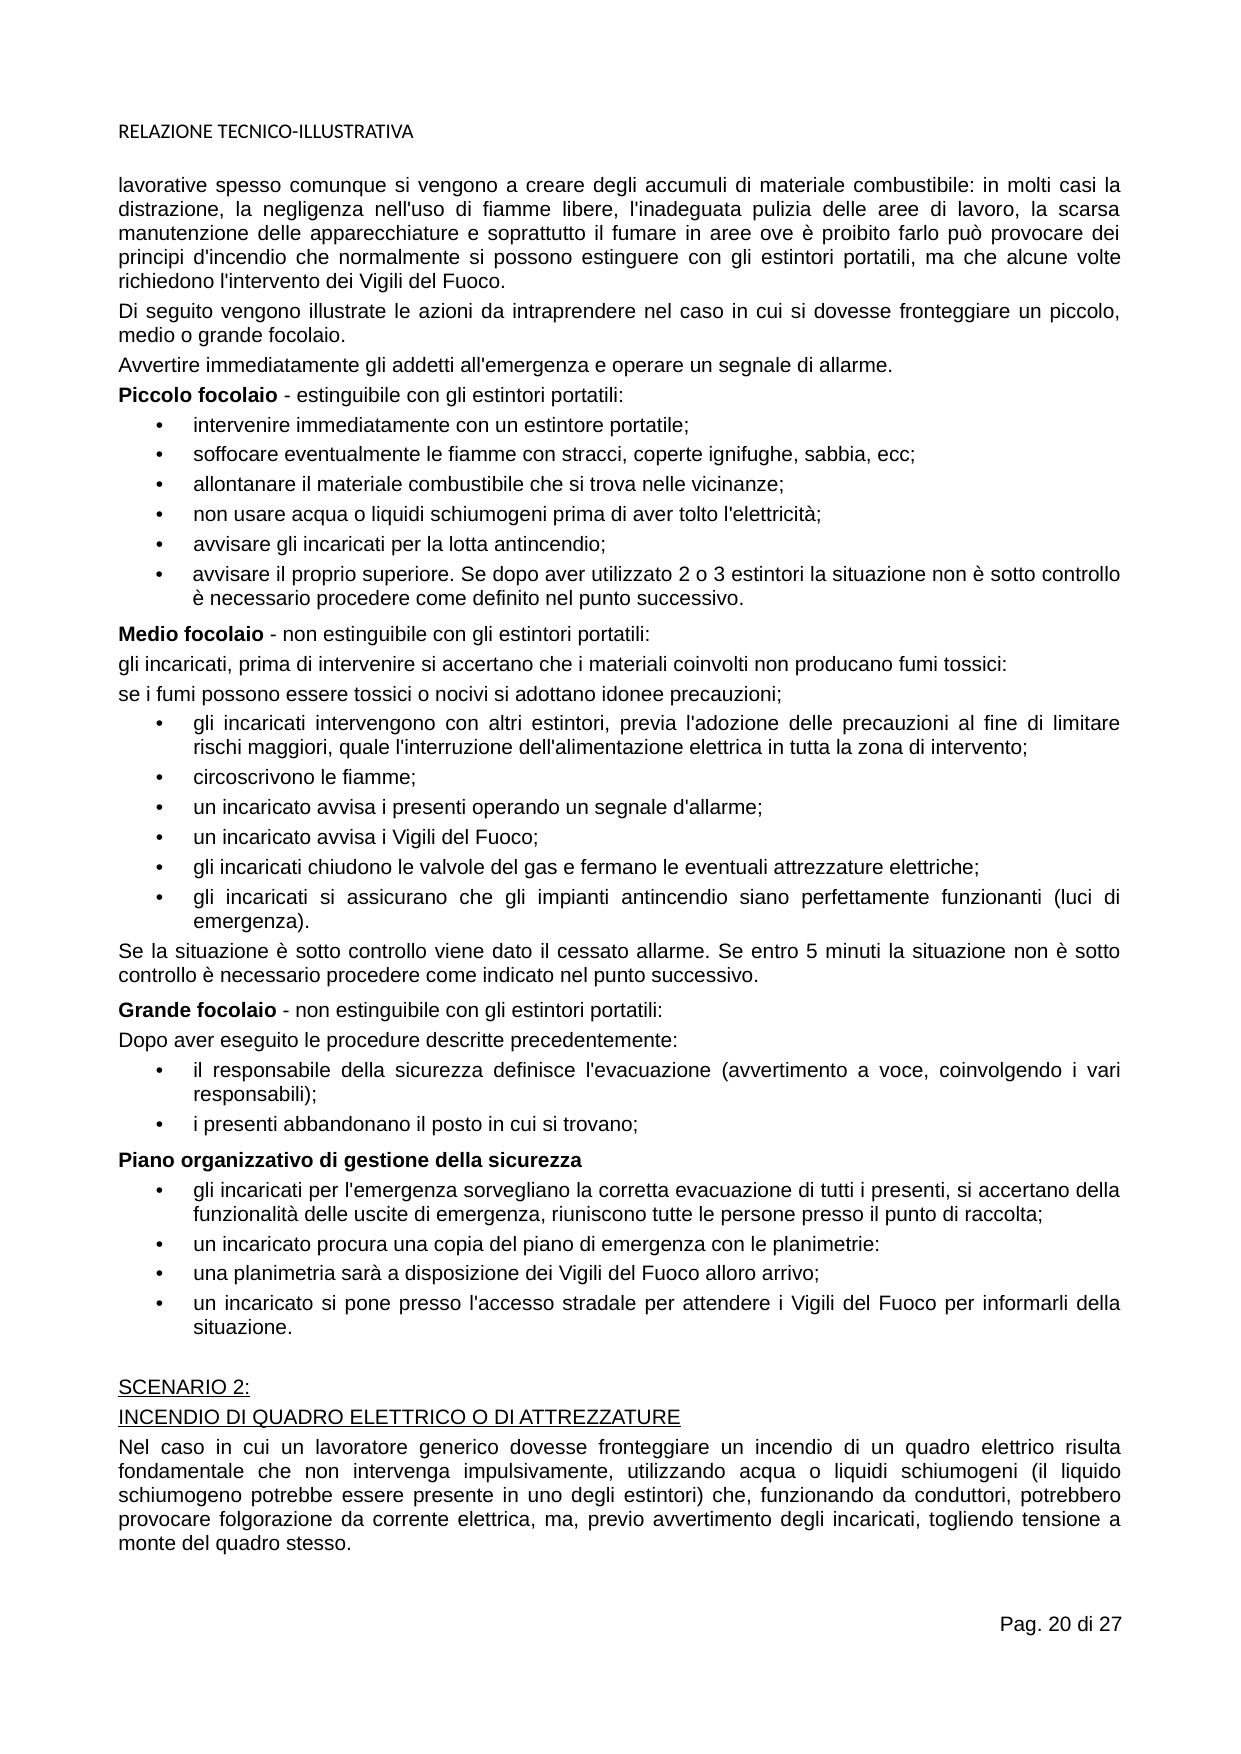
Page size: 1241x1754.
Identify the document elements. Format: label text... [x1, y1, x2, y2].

text • un incaricato procura una copia del piano di emergenza con le planimetrie: [156, 1231, 1122, 1255]
text • un incaricato avvisa i presenti operando un segnale d'allarme; [156, 795, 1122, 819]
text • intervenire immediatamente con un estintore portatile; [156, 412, 1122, 436]
text Nel caso in cui un lavoratore generico dovesse fronteggiare un incendio di un quadro elettrico risulta fondamentale che non intervenga impulsivamente, utilizzando acqua o liquidi schiumogeni (il liquido schiumogeno potrebbe essere presente in uno degli estintori) che, funzionando da conduttori, potrebbero provocare folgorazione da corrente elettrica, ma, previo avvertimento degli incaricati, togliendo tensione a monte del quadro stesso. [118, 1435, 1122, 1554]
text Dopo aver eseguito le procedure descritte precedentemente: [118, 1028, 1122, 1052]
text SCENARIO 2: [118, 1375, 1122, 1399]
text • non usare acqua o liquidi schiumogeni prima di aver tolto l'elettricità; [156, 502, 1122, 526]
text • allontanare il materiale combustibile che si trova nelle vicinanze; [156, 472, 1122, 496]
text • gli incaricati si assicurano che gli impianti antincendio siano perfettamente funzionanti (luci di emergenza). [156, 885, 1122, 933]
text Se la situazione è sotto controllo viene dato il cessato allarme. Se entro 5 minuti la situazione non è sotto controllo è necessario procedere come indicato nel punto successivo. [118, 938, 1122, 986]
text • avvisare il proprio superiore. Se dopo aver utilizzato 2 o 3 estintori la situazione non è sotto controllo è necessario procedere come definito nel punto successivo. [155, 562, 1122, 610]
text • avvisare gli incaricati per la lotta antincendio; [156, 532, 1122, 556]
text • soffocare eventualmente le fiamme con stracci, coperte ignifughe, sabbia, ecc; [156, 442, 1122, 466]
text INCENDIO DI QUADRO ELETTRICO O DI ATTREZZATURE [118, 1405, 1122, 1429]
text • il responsabile della sicurezza definisce l'evacuazione (avvertimento a voce, coinvolgendo i vari responsabili); [156, 1058, 1122, 1106]
text Piccolo focolaio - estinguibile con gli estintori portatili: [118, 382, 1122, 406]
text • gli incaricati intervengono con altri estintori, previa l'adozione delle precauzioni al fine di limitare rischi maggiori, quale l'interruzione dell'alimentazione elettrica in tutta la zona di intervento; [156, 711, 1122, 759]
text Avvertire immediatamente gli addetti all'emergenza e operare un segnale di allarme. [118, 353, 1122, 377]
text • una planimetria sarà a disposizione dei Vigili del Fuoco alloro arrivo; [156, 1261, 1122, 1285]
text Di seguito vengono illustrate le azioni da intraprendere nel caso in cui si dovesse fronteggiare un piccolo, medio o grande focolaio. [118, 299, 1122, 347]
text Grande focolaio - non estinguibile con gli estintori portatili: [118, 998, 1122, 1022]
text lavorative spesso comunque si vengono a creare degli accumuli di materiale combustibile: in molti casi la distrazione, la negligenza nell'uso di fiamme libere, l'inadeguata pulizia delle aree di lavoro, la scarsa manutenzione delle apparecchiature e soprattutto il fumare in aree ove è proibito farlo può provocare dei principi d'incendio che normalmente si possono estinguere con gli estintori portatili, ma che alcune volte richiedono l'intervento dei Vigili del Fuoco. [118, 173, 1122, 293]
text • gli incaricati per l'emergenza sorvegliano la corretta evacuazione di tutti i presenti, si accertano della funzionalità delle uscite di emergenza, riuniscono tutte le persone presso il punto di raccolta; [156, 1177, 1122, 1225]
text Medio focolaio - non estinguibile con gli estintori portatili: [118, 622, 1122, 646]
text • i presenti abbandonano il posto in cui si trovano; [156, 1112, 1122, 1136]
text gli incaricati, prima di intervenire si accertano che i materiali coinvolti non producano fumi tossici: [118, 651, 1122, 675]
text • circoscrivono le fiamme; [156, 765, 1122, 789]
text • un incaricato si pone presso l'accesso stradale per attendere i Vigili del Fuoco per informarli della situazione. [156, 1291, 1122, 1339]
text se i fumi possono essere tossici o nocivi si adottano idonee precauzioni; [118, 681, 1122, 705]
text • gli incaricati chiudono le valvole del gas e fermano le eventuali attrezzature elettriche; [156, 855, 1122, 879]
text • un incaricato avvisa i Vigili del Fuoco; [156, 825, 1122, 849]
text Piano organizzativo di gestione della sicurezza [118, 1148, 1122, 1172]
